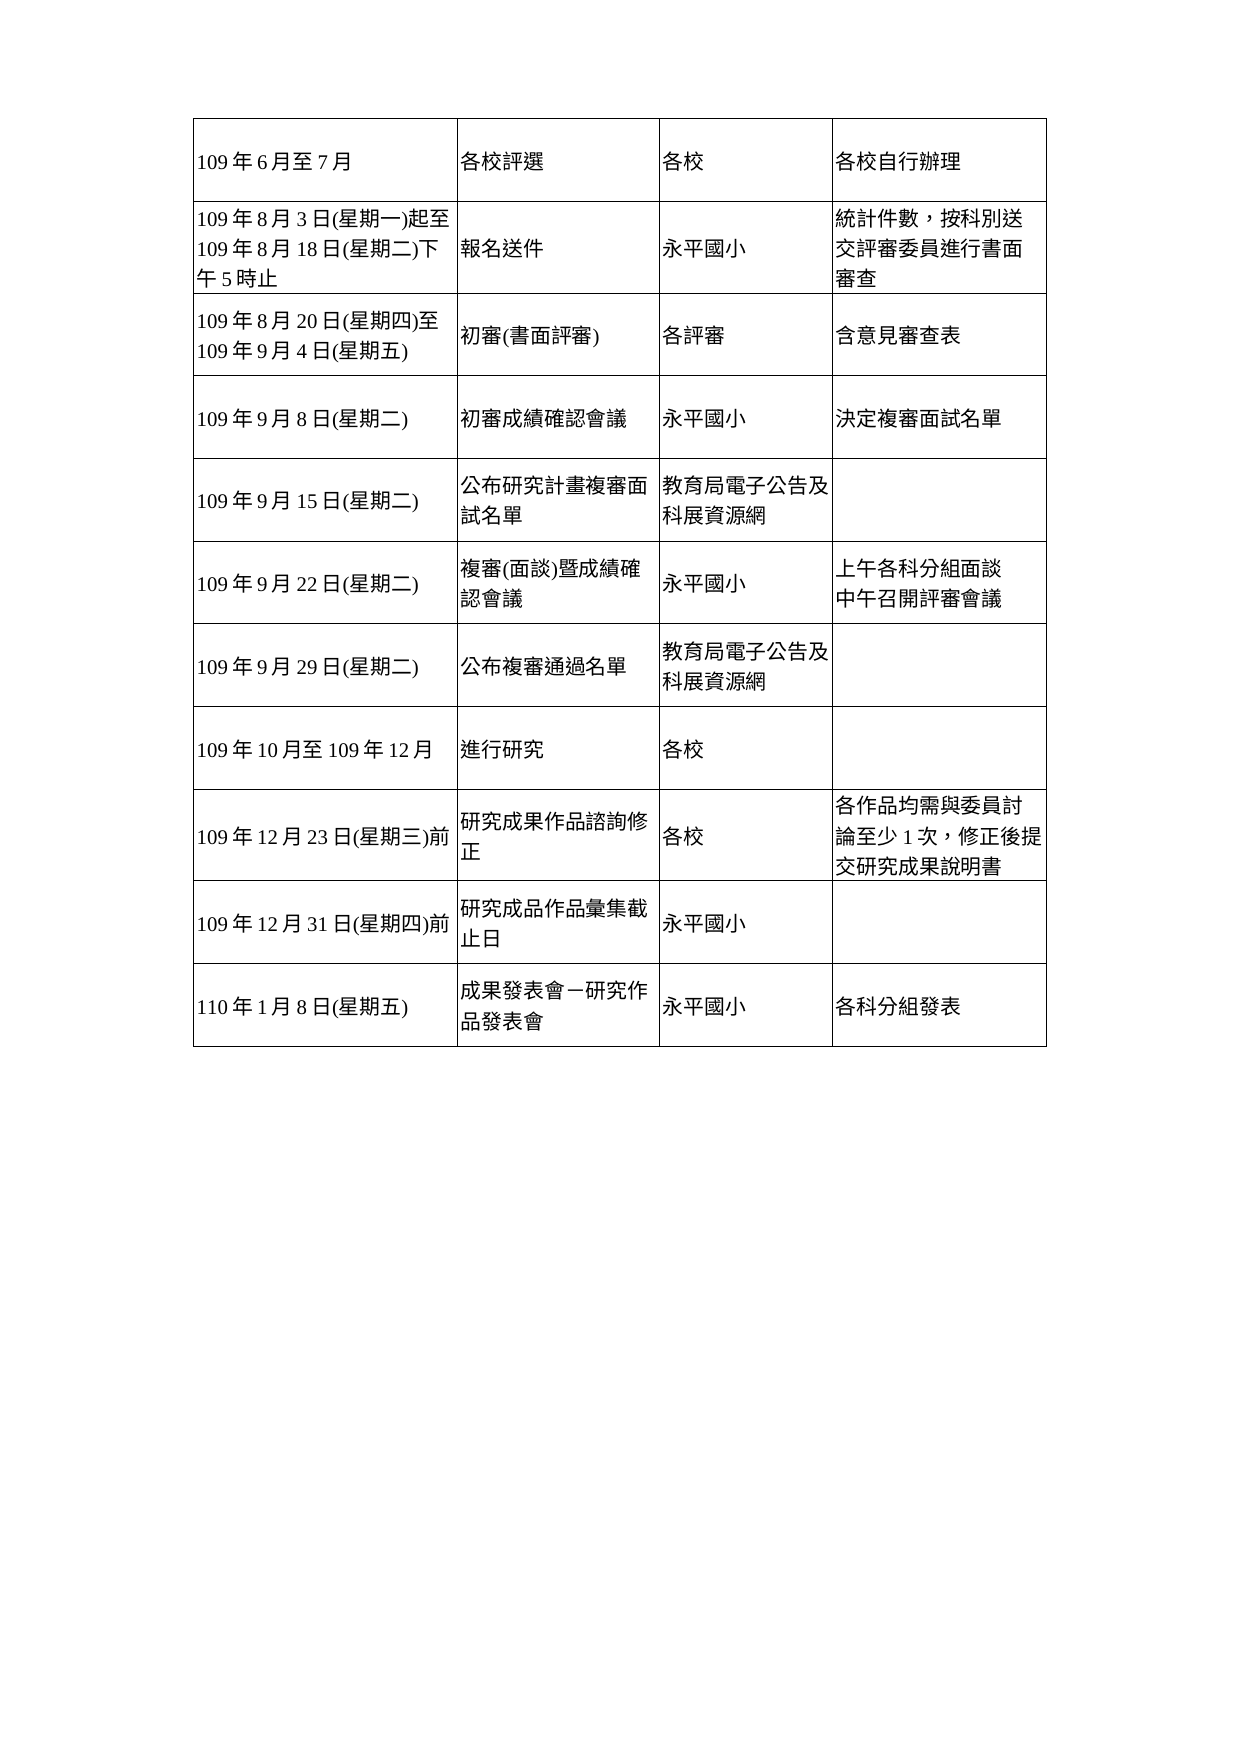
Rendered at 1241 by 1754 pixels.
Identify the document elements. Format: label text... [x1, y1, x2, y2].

table_cell 永平國小 [660, 881, 832, 963]
table_cell 各校自行辦理 [833, 119, 1046, 201]
table_cell [833, 624, 1046, 706]
table_cell 公布研究計畫複審面試名單 [458, 459, 659, 541]
table_cell 各科分組發表 [833, 964, 1046, 1046]
table_cell 各作品均需與委員討論至少1次，修正後提交研究成果說明書 [833, 790, 1046, 880]
table_cell 上午各科分組面談 中午召開評審會議 [833, 542, 1046, 623]
table_cell 109年9月29日(星期二) [194, 624, 457, 706]
table_cell 各校 [660, 790, 832, 880]
table_cell 各校 [660, 119, 832, 201]
table_cell 109年12月31日(星期四)前 [194, 881, 457, 963]
table_cell 109年9月15日(星期二) [194, 459, 457, 541]
table_cell 109年12月23日(星期三)前 [194, 790, 457, 880]
table_cell 研究成品作品彙集截止日 [458, 881, 659, 963]
table_cell 報名送件 [458, 202, 659, 292]
table_cell 永平國小 [660, 376, 832, 458]
table_cell [833, 707, 1046, 789]
table_cell 109年6月至7月 [194, 119, 457, 201]
table_cell 永平國小 [660, 202, 832, 292]
table_cell 各校 [660, 707, 832, 789]
table_cell 109年10月至109年12月 [194, 707, 457, 789]
table_cell 成果發表會－研究作品發表會 [458, 964, 659, 1046]
table_cell [833, 459, 1046, 541]
table_cell 教育局電子公告及科展資源網 [660, 459, 832, 541]
table_cell 初審成績確認會議 [458, 376, 659, 458]
table_cell 109年9月22日(星期二) [194, 542, 457, 623]
table_cell 各評審 [660, 294, 832, 375]
table_cell 複審(面談)暨成績確認會議 [458, 542, 659, 623]
table_cell 永平國小 [660, 542, 832, 623]
table_cell 110年1月8日(星期五) [194, 964, 457, 1046]
table_cell [833, 881, 1046, 963]
table_cell 公布複審通過名單 [458, 624, 659, 706]
table_cell 教育局電子公告及科展資源網 [660, 624, 832, 706]
table_cell 109年8月20日(星期四)至109年9月4日(星期五) [194, 294, 457, 375]
table_cell 109年8月3日(星期一)起至109年8月18日(星期二)下午5時止 [194, 202, 457, 292]
table_cell 109年9月8日(星期二) [194, 376, 457, 458]
table_cell 統計件數，按科別送交評審委員進行書面審查 [833, 202, 1046, 292]
table_cell 進行研究 [458, 707, 659, 789]
table_cell 研究成果作品諮詢修正 [458, 790, 659, 880]
table_cell 各校評選 [458, 119, 659, 201]
table_cell 決定複審面試名單 [833, 376, 1046, 458]
table_cell 永平國小 [660, 964, 832, 1046]
table_cell 含意見審查表 [833, 294, 1046, 375]
table_cell 初審(書面評審) [458, 294, 659, 375]
